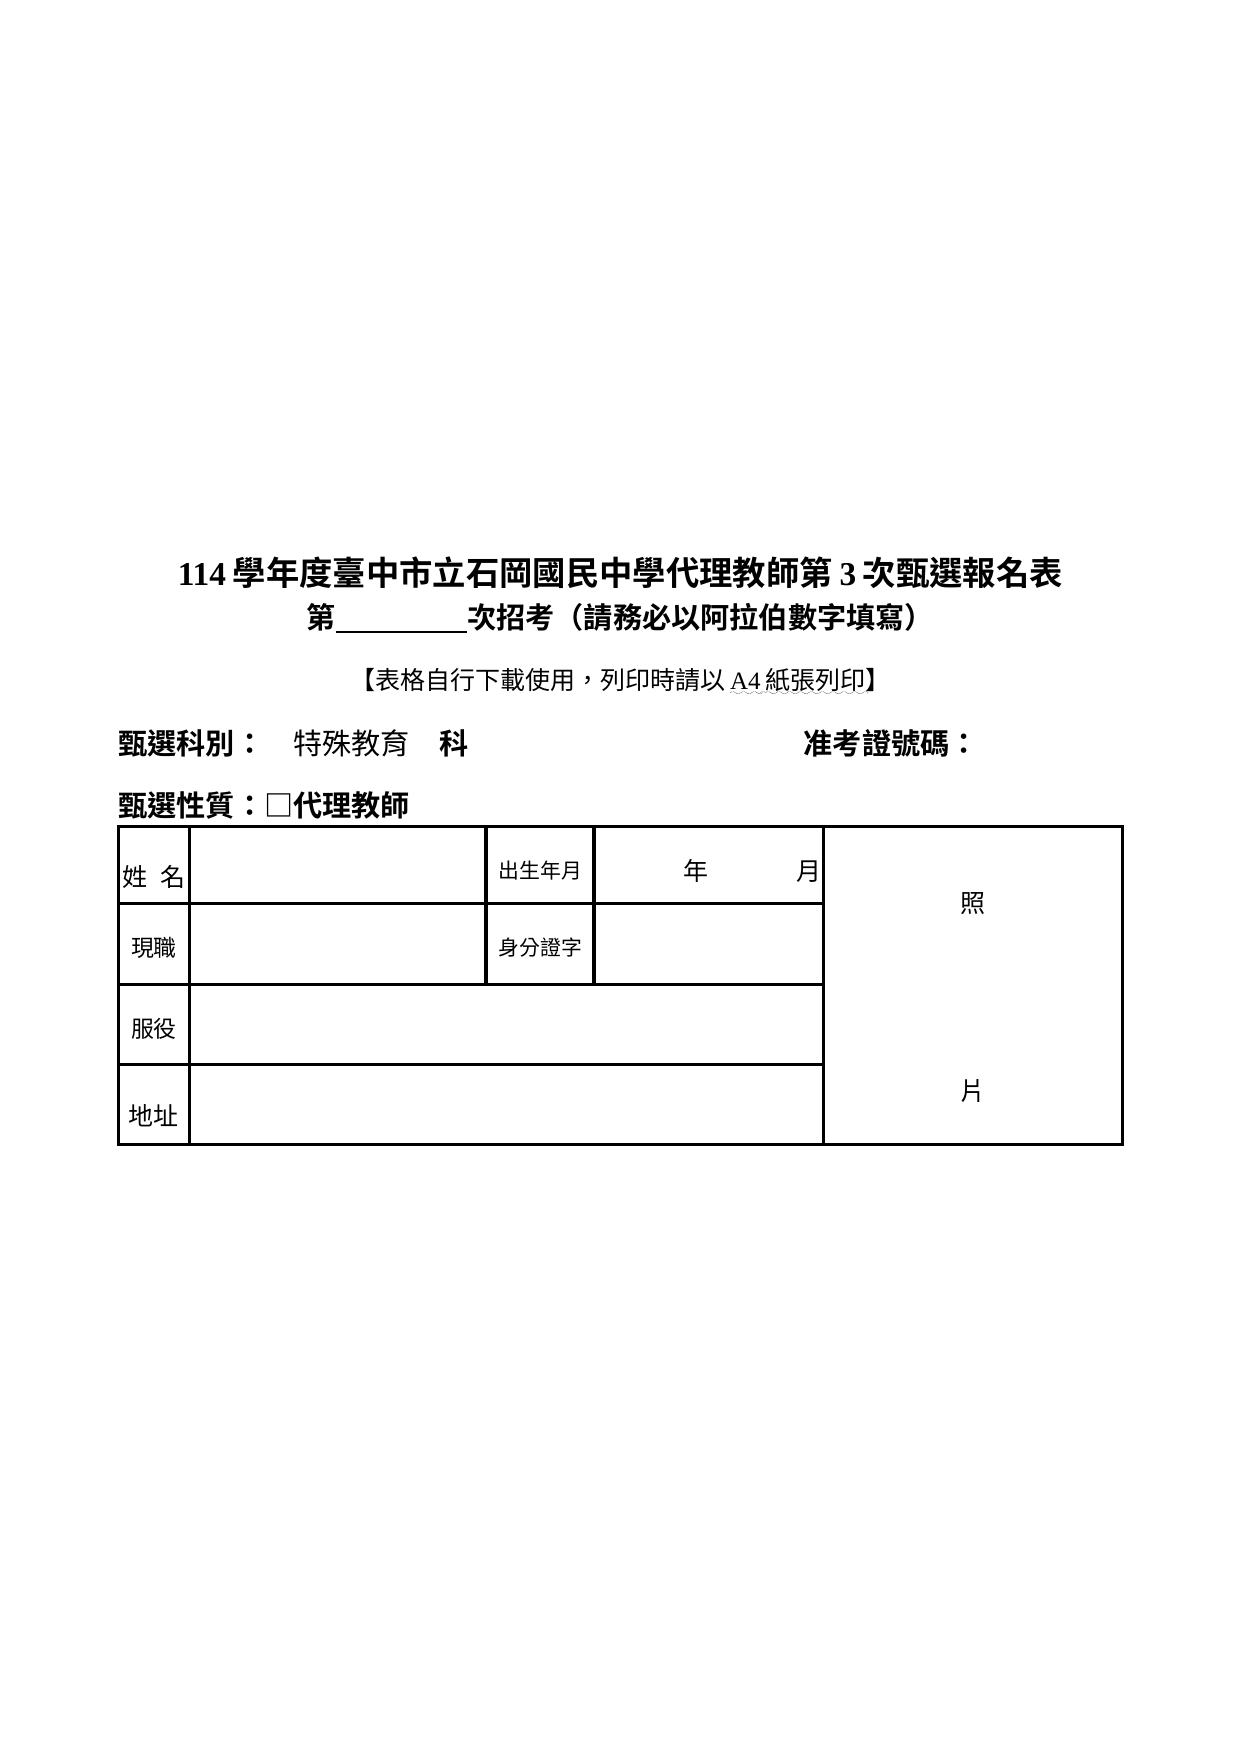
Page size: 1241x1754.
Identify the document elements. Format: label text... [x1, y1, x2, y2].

table_cell 身分證字號 [488, 905, 592, 982]
table_cell [191, 905, 484, 982]
table_header 姓 名 [120, 828, 188, 902]
table_header 出生年月日 [488, 828, 592, 902]
table_cell [191, 1066, 822, 1143]
table_header 年 月 日 [596, 828, 822, 902]
table_cell 現職機關學校 [120, 905, 188, 982]
table_header 照 片 務必確實黏貼 [825, 828, 1121, 1143]
text 甄選科別： 特殊教育 科 准考證號碼： [118, 700, 1122, 762]
text 第 次招考（請務必以阿拉伯數字填寫） [118, 595, 1122, 637]
text 甄選性質：□代理教師 [118, 762, 1122, 825]
text 114學年度臺中市立石岡國民中學代理教師第3次甄選報名表 [118, 547, 1122, 595]
table_cell □免役 □役畢 □服役中 [191, 986, 822, 1063]
table_cell 服役 情形 [120, 986, 188, 1063]
table_cell 地址 [120, 1066, 188, 1143]
text 【表格自行下載使用，列印時請以A4紙張列印】 [118, 637, 1122, 700]
table_header [191, 828, 484, 902]
table_cell [596, 905, 822, 982]
